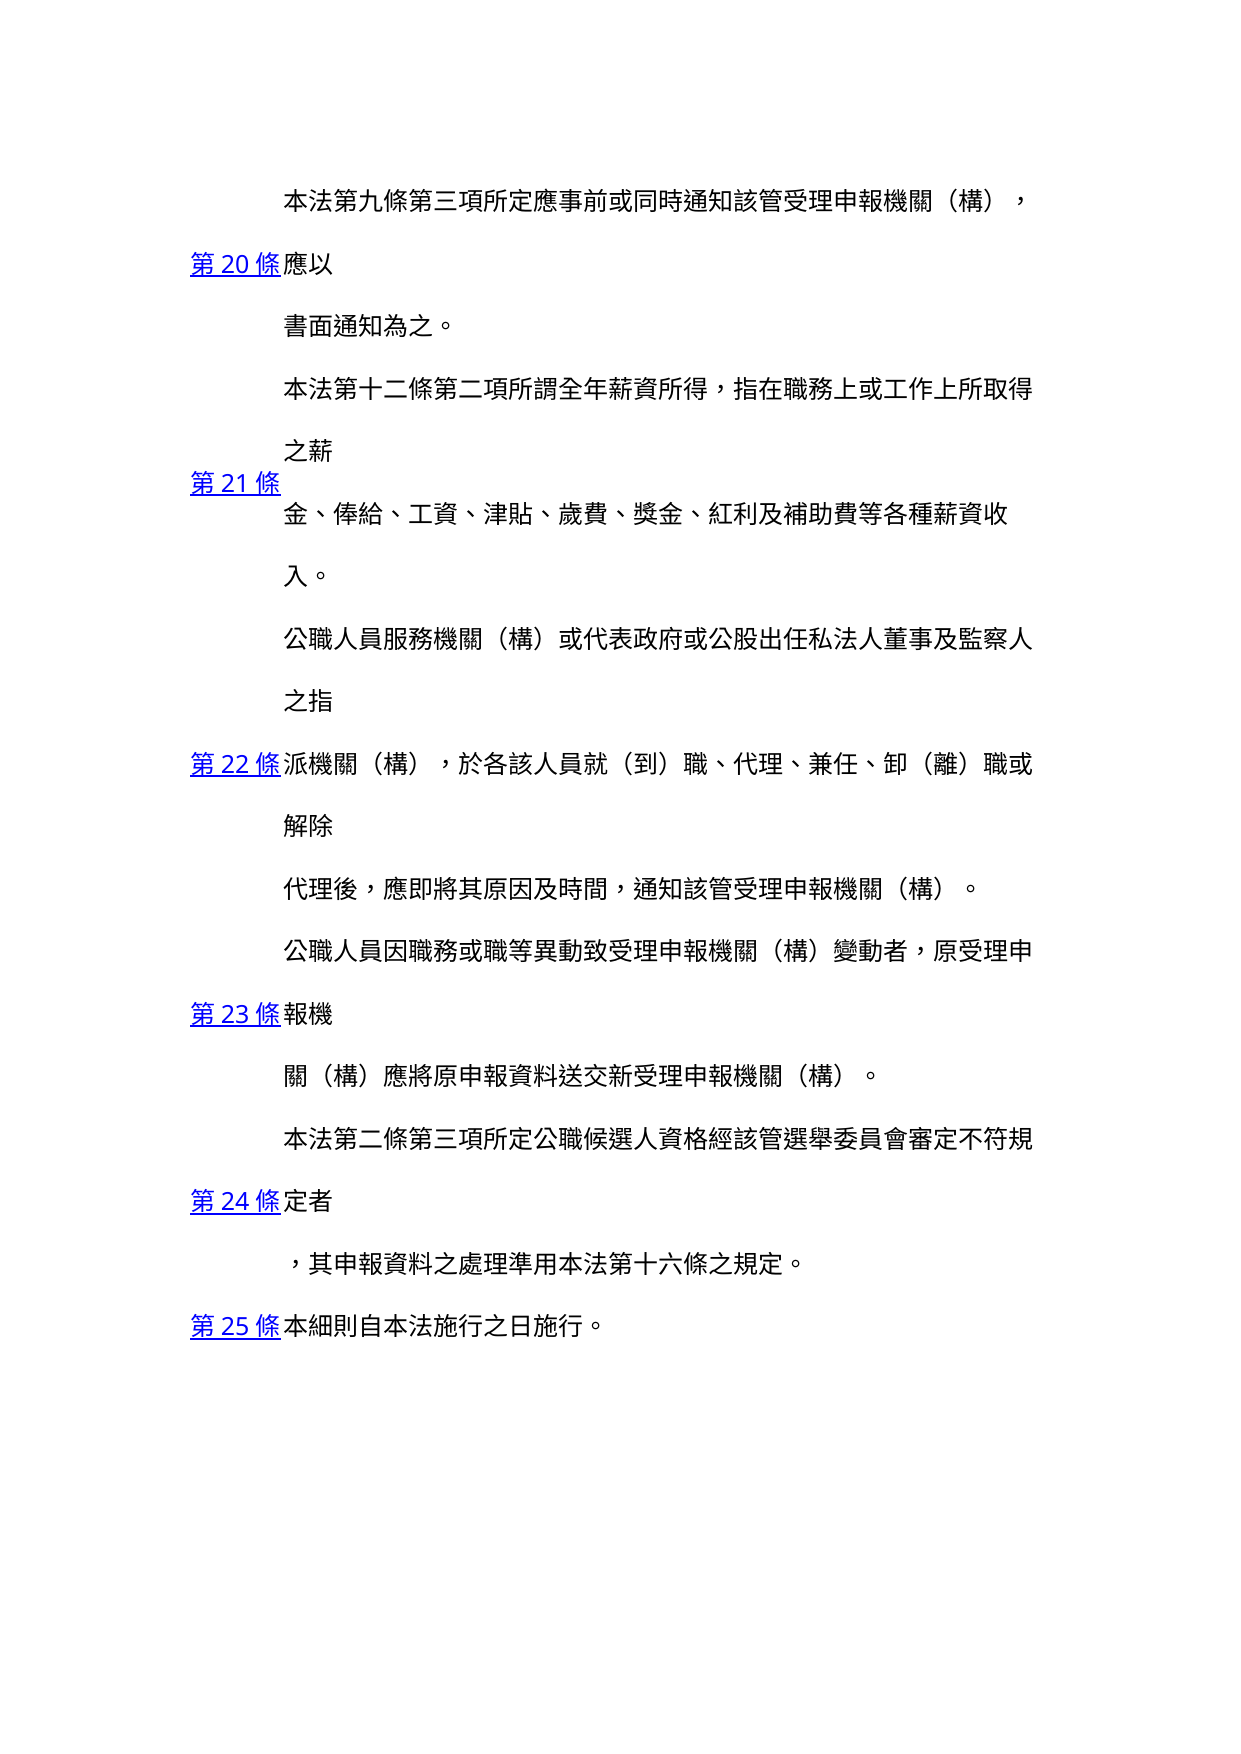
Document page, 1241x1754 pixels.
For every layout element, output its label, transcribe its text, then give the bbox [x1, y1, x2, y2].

table_cell 第 25 條 [188, 1283, 283, 1346]
table_cell 第 21 條 [188, 346, 283, 596]
table_cell 公職人員因職務或職等異動致受理申報機關（構）變動者，原受理申報機 關（構）應將原申報資料送交新受理申報機關（構）。 [283, 908, 1053, 1096]
table_cell 公職人員服務機關（構）或代表政府或公股出任私法人董事及監察人之指 派機關（構），於各該人員就（到）職、代理、兼任、卸（離）職或解除 代理後，應即將其原因及時間，通知該管受理申報機關（構）。 [283, 596, 1053, 908]
table_cell 第 20 條 [188, 158, 283, 346]
table_cell 本法第二條第三項所定公職候選人資格經該管選舉委員會審定不符規定者 ，其申報資料之處理準用本法第十六條之規定。 [283, 1096, 1053, 1283]
table_cell 第 24 條 [188, 1096, 283, 1283]
table_cell 第 22 條 [188, 596, 283, 908]
table_cell 本法第十二條第二項所謂全年薪資所得，指在職務上或工作上所取得之薪 金、俸給、工資、津貼、歲費、獎金、紅利及補助費等各種薪資收入。 [283, 346, 1053, 596]
table_cell 第 23 條 [188, 908, 283, 1096]
table_cell 本法第九條第三項所定應事前或同時通知該管受理申報機關（構），應以 書面通知為之。 [283, 158, 1053, 346]
table_cell 本細則自本法施行之日施行。 [283, 1283, 1053, 1346]
